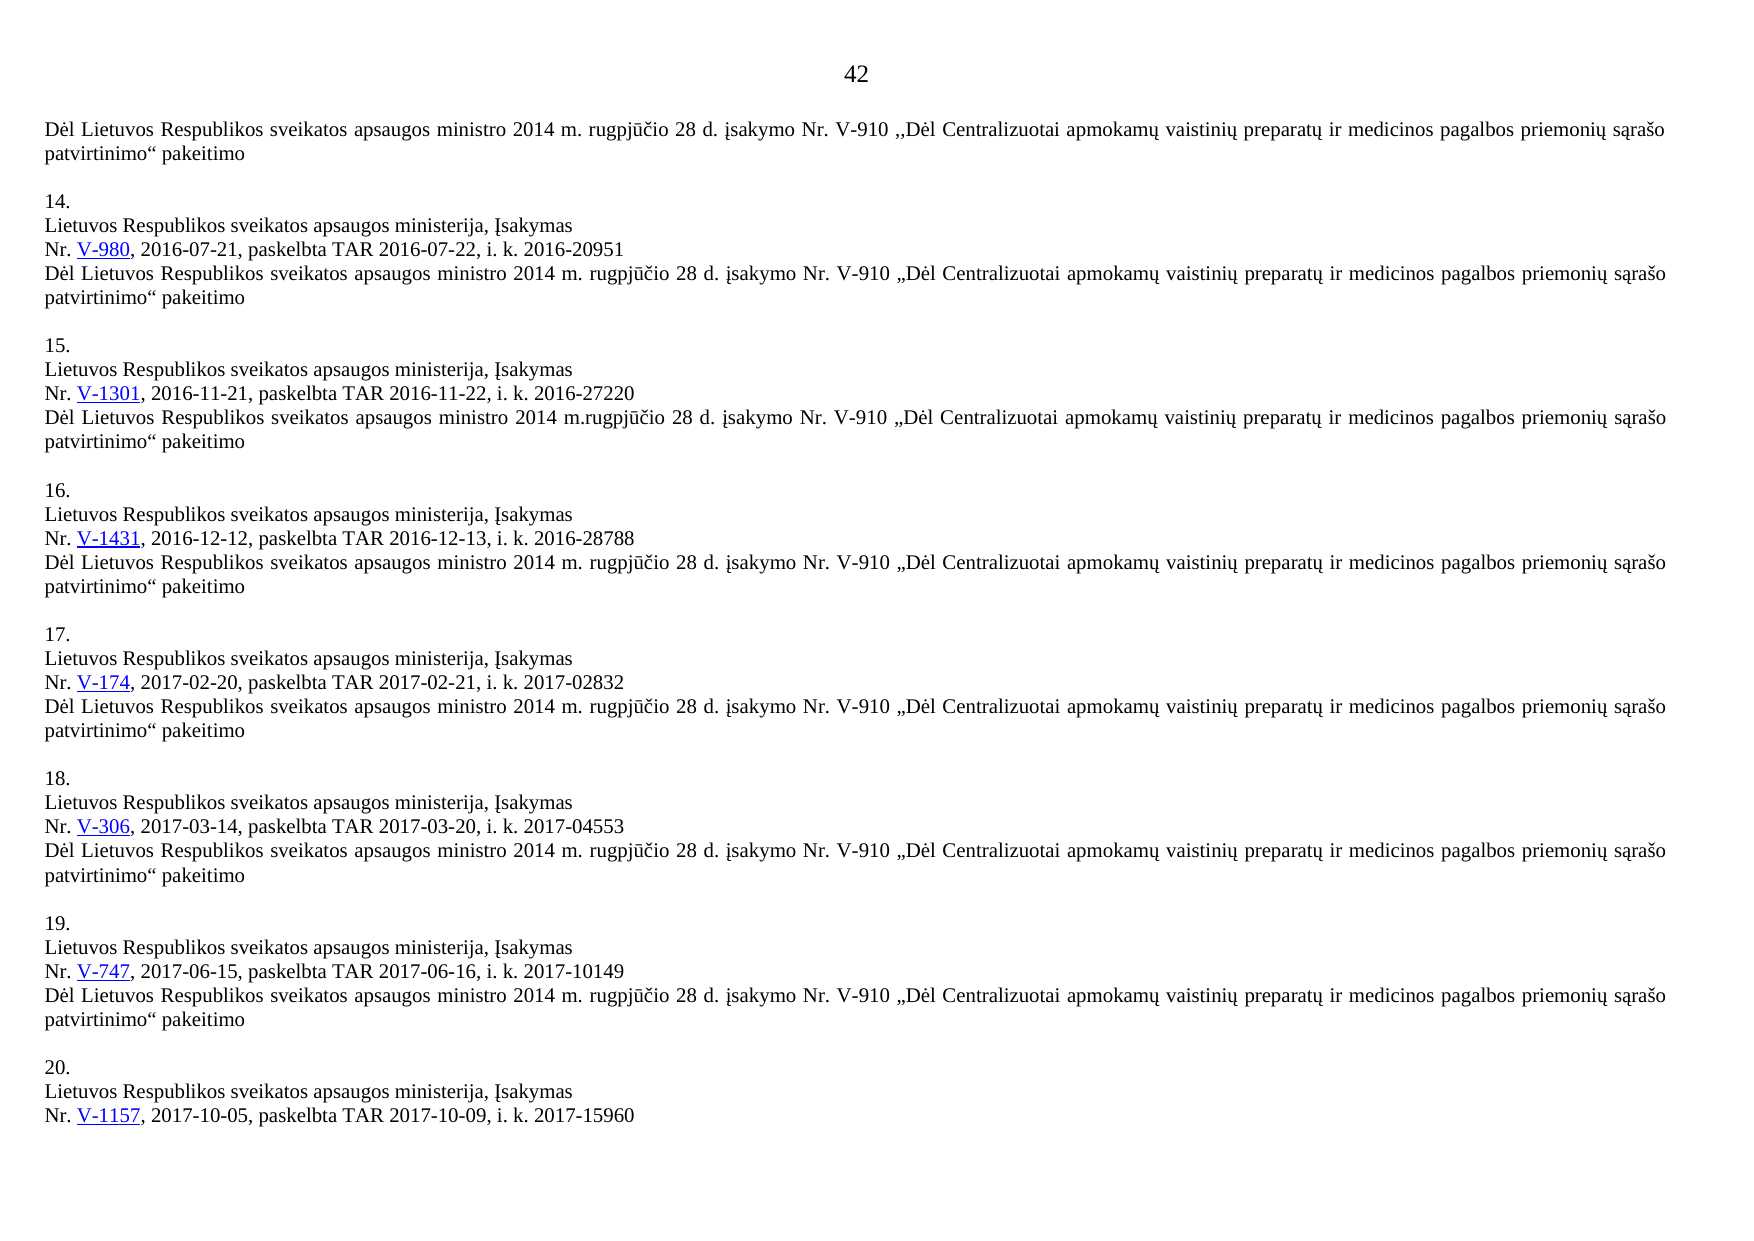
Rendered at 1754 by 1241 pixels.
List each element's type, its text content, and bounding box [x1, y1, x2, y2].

text Nr. V-747, 2017-06-15, paskelbta TAR 2017-06-16, i. k. 2017-10149 [44, 959, 1668, 983]
text Dėl Lietuvos Respublikos sveikatos apsaugos ministro 2014 m. rugpjūčio 28 d. įsakymo Nr. V-910 „Dėl Centralizuotai apmokamų vaistinių preparatų ir medicinos pagalbos priemonių sąrašo patvirtinimo“ pakeitimo [44, 550, 1668, 598]
text Nr. V-1431, 2016-12-12, paskelbta TAR 2016-12-13, i. k. 2016-28788 [44, 526, 1668, 550]
text Dėl Lietuvos Respublikos sveikatos apsaugos ministro 2014 m.rugpjūčio 28 d. įsakymo Nr. V-910 „Dėl Centralizuotai apmokamų vaistinių preparatų ir medicinos pagalbos priemonių sąrašo patvirtinimo“ pakeitimo [44, 405, 1668, 453]
text Nr. V-174, 2017-02-20, paskelbta TAR 2017-02-21, i. k. 2017-02832 [44, 670, 1668, 694]
text Dėl Lietuvos Respublikos sveikatos apsaugos ministro 2014 m. rugpjūčio 28 d. įsakymo Nr. V-910 ,,Dėl Centralizuotai apmokamų vaistinių preparatų ir medicinos pagalbos priemonių sąrašo patvirtinimo“ pakeitimo [44, 117, 1668, 165]
text 18. [44, 766, 1668, 790]
text Dėl Lietuvos Respublikos sveikatos apsaugos ministro 2014 m. rugpjūčio 28 d. įsakymo Nr. V-910 „Dėl Centralizuotai apmokamų vaistinių preparatų ir medicinos pagalbos priemonių sąrašo patvirtinimo“ pakeitimo [44, 983, 1668, 1031]
text Nr. V-1301, 2016-11-21, paskelbta TAR 2016-11-22, i. k. 2016-27220 [44, 381, 1668, 405]
text Lietuvos Respublikos sveikatos apsaugos ministerija, Įsakymas [44, 790, 1668, 814]
text Lietuvos Respublikos sveikatos apsaugos ministerija, Įsakymas [44, 213, 1668, 237]
text Lietuvos Respublikos sveikatos apsaugos ministerija, Įsakymas [44, 1079, 1668, 1103]
text 16. [44, 477, 1668, 502]
text 17. [44, 622, 1668, 646]
text Lietuvos Respublikos sveikatos apsaugos ministerija, Įsakymas [44, 646, 1668, 670]
text 14. [44, 189, 1668, 213]
text Dėl Lietuvos Respublikos sveikatos apsaugos ministro 2014 m. rugpjūčio 28 d. įsakymo Nr. V-910 „Dėl Centralizuotai apmokamų vaistinių preparatų ir medicinos pagalbos priemonių sąrašo patvirtinimo“ pakeitimo [44, 838, 1668, 887]
text Dėl Lietuvos Respublikos sveikatos apsaugos ministro 2014 m. rugpjūčio 28 d. įsakymo Nr. V-910 „Dėl Centralizuotai apmokamų vaistinių preparatų ir medicinos pagalbos priemonių sąrašo patvirtinimo“ pakeitimo [44, 261, 1668, 309]
text 20. [44, 1055, 1668, 1079]
text Dėl Lietuvos Respublikos sveikatos apsaugos ministro 2014 m. rugpjūčio 28 d. įsakymo Nr. V-910 „Dėl Centralizuotai apmokamų vaistinių preparatų ir medicinos pagalbos priemonių sąrašo patvirtinimo“ pakeitimo [44, 694, 1668, 742]
text Nr. V-1157, 2017-10-05, paskelbta TAR 2017-10-09, i. k. 2017-15960 [44, 1103, 1668, 1127]
text Lietuvos Respublikos sveikatos apsaugos ministerija, Įsakymas [44, 357, 1668, 381]
text 19. [44, 911, 1668, 935]
text Nr. V-306, 2017-03-14, paskelbta TAR 2017-03-20, i. k. 2017-04553 [44, 814, 1668, 838]
text Lietuvos Respublikos sveikatos apsaugos ministerija, Įsakymas [44, 502, 1668, 526]
text Nr. V-980, 2016-07-21, paskelbta TAR 2016-07-22, i. k. 2016-20951 [44, 237, 1668, 261]
text 15. [44, 333, 1668, 357]
text Lietuvos Respublikos sveikatos apsaugos ministerija, Įsakymas [44, 935, 1668, 959]
